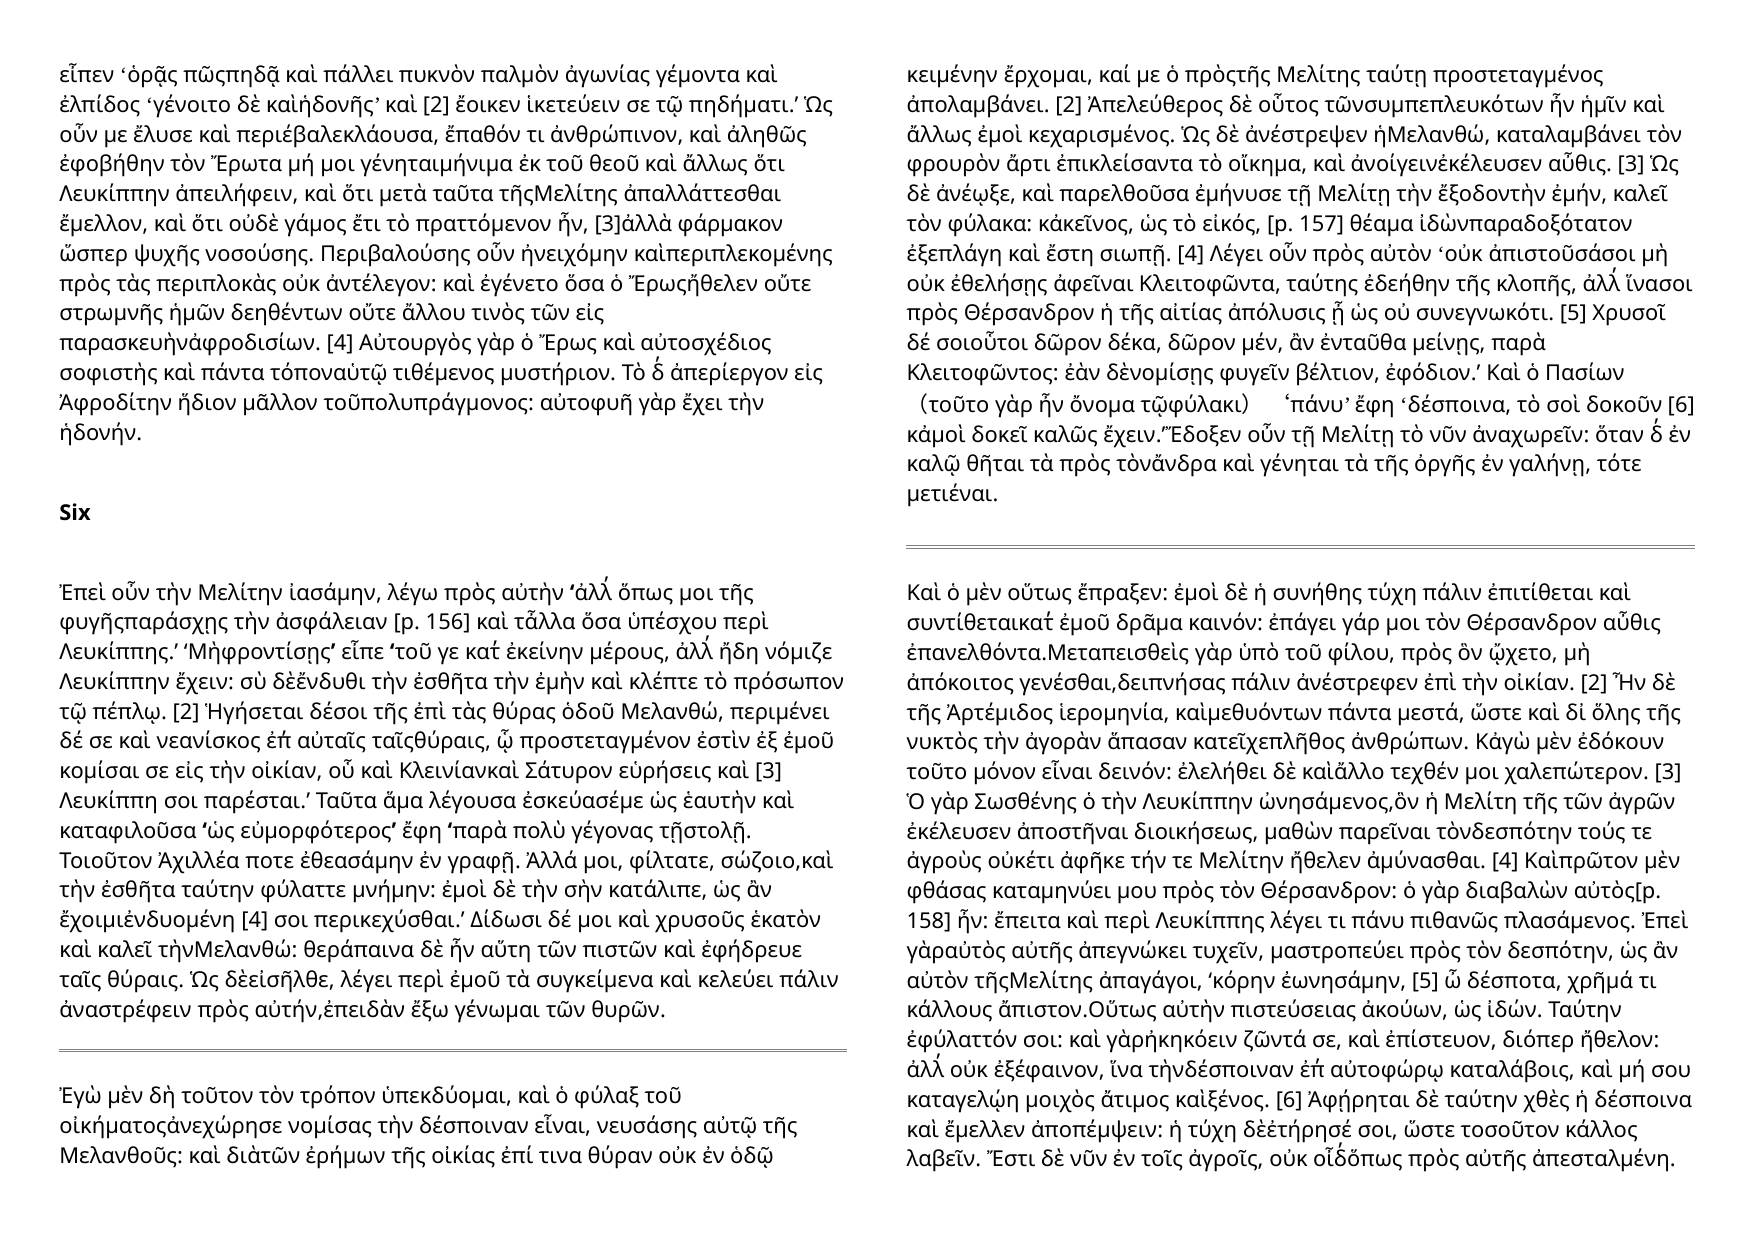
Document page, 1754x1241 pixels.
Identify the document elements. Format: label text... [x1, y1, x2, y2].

text Ἐγὼ μὲν δὴ τοῦτον τὸν τρόπον ὑπεκδύομαι, καὶ ὁ φύλαξ τοῦ οἰκήματοςἀνεχώρησε νομίσας τὴν δέσποιναν εἶναι, νευσάσης αὐτῷ τῆς Μελανθοῦς: καὶ διὰτῶν ἐρήμων τῆς οἰκίας ἐπί τινα θύραν οὐκ ἐν ὁδῷ [59, 1080, 847, 1170]
text κειμένην ἔρχομαι, καί με ὁ πρὸςτῆς Μελίτης ταύτῃ προστεταγμένος ἀπολαμβάνει. [2] Ἀπελεύθερος δὲ οὗτος τῶνσυμπεπλευκότων ἦν ἡμῖν καὶ ἄλλως ἐμοὶ κεχαρισμένος. Ὡς δὲ ἀνέστρεψεν ἡΜελανθώ, καταλαμβάνει τὸν φρουρὸν ἄρτι ἐπικλείσαντα τὸ οἴκημα, καὶ ἀνοίγεινἐκέλευσεν αὖθις. [3] Ὡς δὲ ἀνέῳξε, καὶ παρελθοῦσα ἐμήνυσε τῇ Μελίτῃ τὴν ἔξοδοντὴν ἐμήν, καλεῖ τὸν φύλακα: κἀκεῖνος, ὡς τὸ εἰκός, [p. 157] θέαμα ἰδὼνπαραδοξότατον ἐξεπλάγη καὶ ἔστη σιωπῇ. [4] Λέγει οὖν πρὸς αὐτὸν ‘οὐκ ἀπιστοῦσάσοι μὴ οὐκ ἐθελήσῃς ἀφεῖναι Κλειτοφῶντα, ταύτης ἐδεήθην τῆς κλοπῆς, ἀλλ̓ ἵνασοι πρὸς Θέρσανδρον ἡ τῆς αἰτίας ἀπόλυσις ᾖ ὡς οὐ συνεγνωκότι. [5] Χρυσοῖ δέ σοιοὗτοι δῶρον δέκα, δῶρον μέν, ἂν ἐνταῦθα μείνῃς, παρὰ Κλειτοφῶντος: ἐὰν δὲνομίσῃς φυγεῖν βέλτιον, ἐφόδιον.’ Καὶ ὁ Πασίων （τοῦτο γὰρ ἦν ὄνομα τῷφύλακι） ‘πάνυ’ ἔφη ‘δέσποινα, τὸ σοὶ δοκοῦν [6] κἀμοὶ δοκεῖ καλῶς ἔχειν.’Ἔδοξεν οὖν τῇ Μελίτῃ τὸ νῦν ἀναχωρεῖν: ὅταν δ̓ ἐν καλῷ θῆται τὰ πρὸς τὸνἄνδρα καὶ γένηται τὰ τῆς ὀργῆς ἐν γαλήνῃ, τότε μετιέναι. [906, 59, 1695, 508]
text εἶπεν ‘ὁρᾷς πῶςπηδᾷ καὶ πάλλει πυκνὸν παλμὸν ἀγωνίας γέμοντα καὶ ἐλπίδος ‘γένοιτο δὲ καὶἡδονῆς’ καὶ [2] ἔοικεν ἱκετεύειν σε τῷ πηδήματι.’ Ὡς οὖν με ἔλυσε καὶ περιέβαλεκλάουσα, ἔπαθόν τι ἀνθρώπινον, καὶ ἀληθῶς ἐφοβήθην τὸν Ἔρωτα μή μοι γένηταιμήνιμα ἐκ τοῦ θεοῦ καὶ ἄλλως ὅτι Λευκίππην ἀπειλήφειν, καὶ ὅτι μετὰ ταῦτα τῆςΜελίτης ἀπαλλάττεσθαι ἔμελλον, καὶ ὅτι οὐδὲ γάμος ἔτι τὸ πραττόμενον ἦν, [3]ἀλλὰ φάρμακον ὥσπερ ψυχῆς νοσούσης. Περιβαλούσης οὖν ἠνειχόμην καὶπεριπλεκομένης πρὸς τὰς περιπλοκὰς οὐκ ἀντέλεγον: καὶ ἐγένετο ὅσα ὁ Ἔρωςἤθελεν οὔτε στρωμνῆς ἡμῶν δεηθέντων οὔτε ἄλλου τινὸς τῶν εἰς παρασκευὴνἀφροδισίων. [4] Αὐτουργὸς γὰρ ὁ Ἔρως καὶ αὐτοσχέδιος σοφιστὴς καὶ πάντα τόποναὑτῷ τιθέμενος μυστήριον. Τὸ δ̓ ἀπερίεργον εἰς Ἀφροδίτην ἥδιον μᾶλλον τοῦπολυπράγμονος: αὐτοφυῆ γὰρ ἔχει τὴν ἡδονήν. [59, 59, 847, 446]
text Ἐπεὶ οὖν τὴν Μελίτην ἰασάμην, λέγω πρὸς αὐτὴν ‘ἀλλ̓ ὅπως μοι τῆς φυγῆςπαράσχῃς τὴν ἀσφάλειαν [p. 156] καὶ τἆλλα ὅσα ὑπέσχου περὶ Λευκίππης.’ ‘Μὴφροντίσῃς’ εἶπε ‘τοῦ γε κατ̓ ἐκείνην μέρους, ἀλλ̓ ἤδη νόμιζε Λευκίππην ἔχειν: σὺ δὲἔνδυθι τὴν ἐσθῆτα τὴν ἐμὴν καὶ κλέπτε τὸ πρόσωπον τῷ πέπλῳ. [2] Ἡγήσεται δέσοι τῆς ἐπὶ τὰς θύρας ὁδοῦ Μελανθώ, περιμένει δέ σε καὶ νεανίσκος ἐπ̓ αὐταῖς ταῖςθύραις, ᾧ προστεταγμένον ἐστὶν ἐξ ἐμοῦ κομίσαι σε εἰς τὴν οἰκίαν, οὗ καὶ Κλεινίανκαὶ Σάτυρον εὑρήσεις καὶ [3] Λευκίππη σοι παρέσται.’ Ταῦτα ἅμα λέγουσα ἐσκεύασέμε ὡς ἑαυτὴν καὶ καταφιλοῦσα ‘ὡς εὐμορφότερος’ ἔφη ‘παρὰ πολὺ γέγονας τῇστολῇ. Τοιοῦτον Ἀχιλλέα ποτε ἐθεασάμην ἐν γραφῇ. Ἀλλά μοι, φίλτατε, σώζοιο,καὶ τὴν ἐσθῆτα ταύτην φύλαττε μνήμην: ἐμοὶ δὲ τὴν σὴν κατάλιπε, ὡς ἂν ἔχοιμιἐνδυομένη [4] σοι περικεχύσθαι.’ Δίδωσι δέ μοι καὶ χρυσοῦς ἑκατὸν καὶ καλεῖ τὴνΜελανθώ: θεράπαινα δὲ ἦν αὕτη τῶν πιστῶν καὶ ἐφήδρευε ταῖς θύραις. Ὡς δὲεἰσῆλθε, λέγει περὶ ἐμοῦ τὰ συγκείμενα καὶ κελεύει πάλιν ἀναστρέφειν πρὸς αὐτήν,ἐπειδὰν ἔξω γένωμαι τῶν θυρῶν. [59, 577, 847, 1023]
text Καὶ ὁ μὲν οὕτως ἔπραξεν: ἐμοὶ δὲ ἡ συνήθης τύχη πάλιν ἐπιτίθεται καὶ συντίθεταικατ̓ ἐμοῦ δρᾶμα καινόν: ἐπάγει γάρ μοι τὸν Θέρσανδρον αὖθις ἐπανελθόντα.Μεταπεισθεὶς γὰρ ὑπὸ τοῦ φίλου, πρὸς ὃν ᾤχετο, μὴ ἀπόκοιτος γενέσθαι,δειπνήσας πάλιν ἀνέστρεφεν ἐπὶ τὴν οἰκίαν. [2] Ἦν δὲ τῆς Ἀρτέμιδος ἱερομηνία, καὶμεθυόντων πάντα μεστά, ὥστε καὶ δἰ ὅλης τῆς νυκτὸς τὴν ἀγορὰν ἅπασαν κατεῖχεπλῆθος ἀνθρώπων. Κἀγὼ μὲν ἐδόκουν τοῦτο μόνον εἶναι δεινόν: ἐλελήθει δὲ καὶἄλλο τεχθέν μοι χαλεπώτερον. [3] Ὁ γὰρ Σωσθένης ὁ τὴν Λευκίππην ὠνησάμενος,ὃν ἡ Μελίτη τῆς τῶν ἀγρῶν ἐκέλευσεν ἀποστῆναι διοικήσεως, μαθὼν παρεῖναι τὸνδεσπότην τούς τε ἀγροὺς οὐκέτι ἀφῆκε τήν τε Μελίτην ἤθελεν ἀμύνασθαι. [4] Καὶπρῶτον μὲν φθάσας καταμηνύει μου πρὸς τὸν Θέρσανδρον: ὁ γὰρ διαβαλὼν αὐτὸς[p. 158] ἦν: ἔπειτα καὶ περὶ Λευκίππης λέγει τι πάνυ πιθανῶς πλασάμενος. Ἐπεὶ γὰραὐτὸς αὐτῆς ἀπεγνώκει τυχεῖν, μαστροπεύει πρὸς τὸν δεσπότην, ὡς ἂν αὐτὸν τῆςΜελίτης ἀπαγάγοι, ‘κόρην ἐωνησάμην, [5] ὦ δέσποτα, χρῆμά τι κάλλους ἄπιστον.Οὕτως αὐτὴν πιστεύσειας ἀκούων, ὡς ἰδών. Ταύτην ἐφύλαττόν σοι: καὶ γὰρἠκηκόειν ζῶντά σε, καὶ ἐπίστευον, διόπερ ἤθελον: ἀλλ̓ οὐκ ἐξέφαινον, ἵνα τὴνδέσποιναν ἐπ̓ αὐτοφώρῳ καταλάβοις, καὶ μή σου καταγελῴη μοιχὸς ἄτιμος καὶξένος. [6] Ἀφῄρηται δὲ ταύτην χθὲς ἡ δέσποινα καὶ ἔμελλεν ἀποπέμψειν: ἡ τύχη δὲἐτήρησέ σοι, ὥστε τοσοῦτον κάλλος λαβεῖν. Ἔστι δὲ νῦν ἐν τοῖς ἀγροῖς, οὐκ οἶδ̓ὅπως πρὸς αὐτῆς ἀπεσταλμένη. [906, 577, 1695, 1173]
text Six [59, 497, 847, 526]
